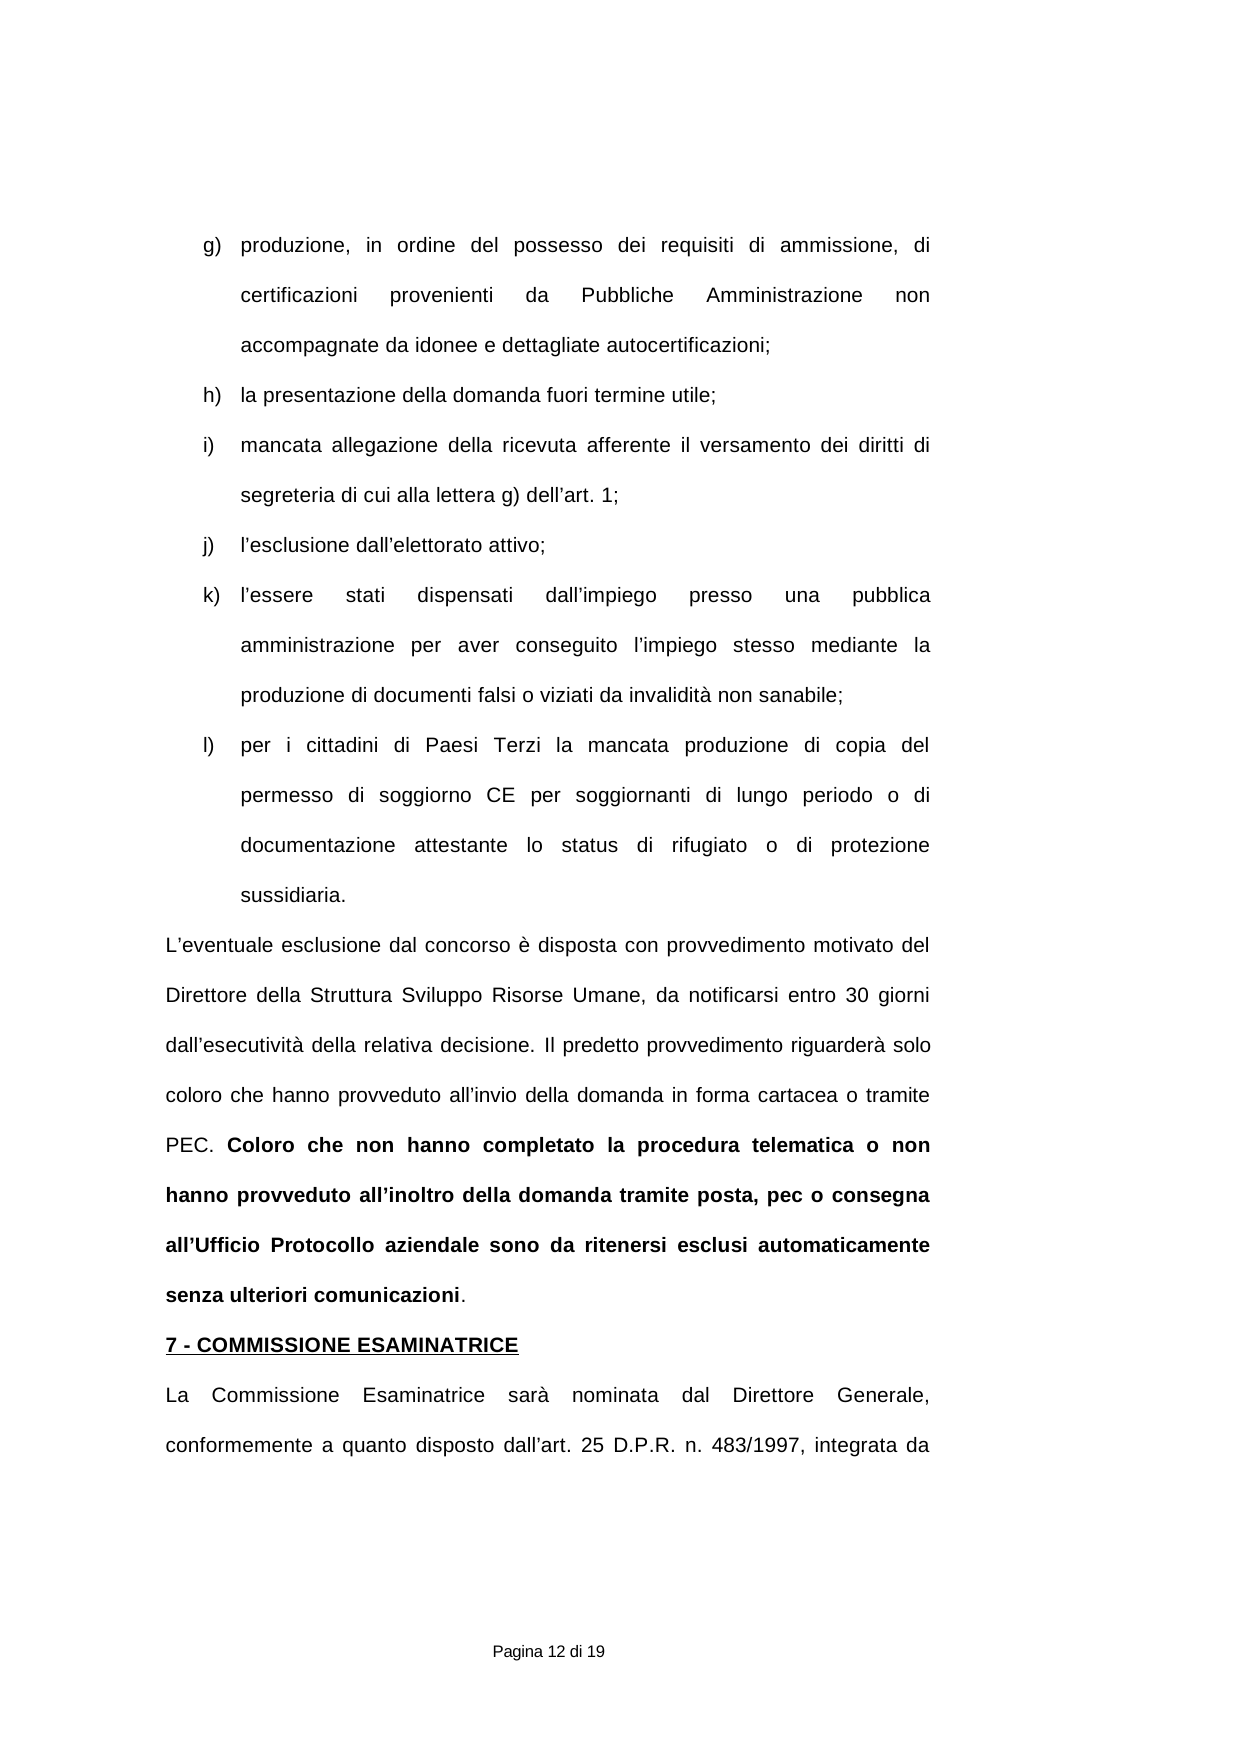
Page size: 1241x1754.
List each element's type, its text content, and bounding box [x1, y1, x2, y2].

list produzione, in ordine del possesso dei requisiti di ammissione, di certificazioni provenienti da Pubbliche Amministrazione non accompagnate da idonee e dettagliate autocertificazioni; [203, 207, 931, 357]
list l’esclusione dall’elettorato attivo; [203, 507, 931, 557]
list l’essere stati di­spensati dall’impiego presso una pubblica amministrazione per a­ver conseguito l’impiego stesso mediante la produzione di docu­menti falsi o viziati da invalidità non sanabile; [203, 557, 931, 707]
text 7 - COMMISSIONE ESAMINATRICE [165, 1307, 931, 1357]
text La Commissione Esaminatrice sarà nominata dal Direttore Generale, conformemente a quanto disposto dall’art. 25 D.P.R. n. 483/1997, integrata da [165, 1357, 931, 1457]
list la presentazione della domanda fuori termine utile; [203, 357, 931, 407]
text L’eventuale esclusione dal concorso è disposta con provvedimento motivato del Direttore della Struttura Sviluppo Risorse Umane, da notificarsi entro 30 giorni dall’esecutività della relativa decisione. Il predetto provvedimento riguarderà solo coloro che hanno provveduto all’invio della domanda in forma cartacea o tramite PEC. Coloro che non hanno completato la procedura telematica o non hanno provveduto all’inoltro della domanda tramite posta, pec o consegna all’Ufficio Protocollo aziendale sono da ritenersi esclusi automaticamente senza ulteriori comunicazioni. [165, 907, 931, 1307]
list per i cittadini di Paesi Terzi la mancata produzione di copia del permesso di soggiorno CE per soggiornanti di lungo periodo o di documentazione attestante lo status di rifugiato o di protezione sussidiaria. [203, 707, 931, 907]
list mancata allegazione della ricevuta afferente il versamento dei diritti di segreteria di cui alla lettera g) dell’art. 1; [203, 407, 931, 507]
